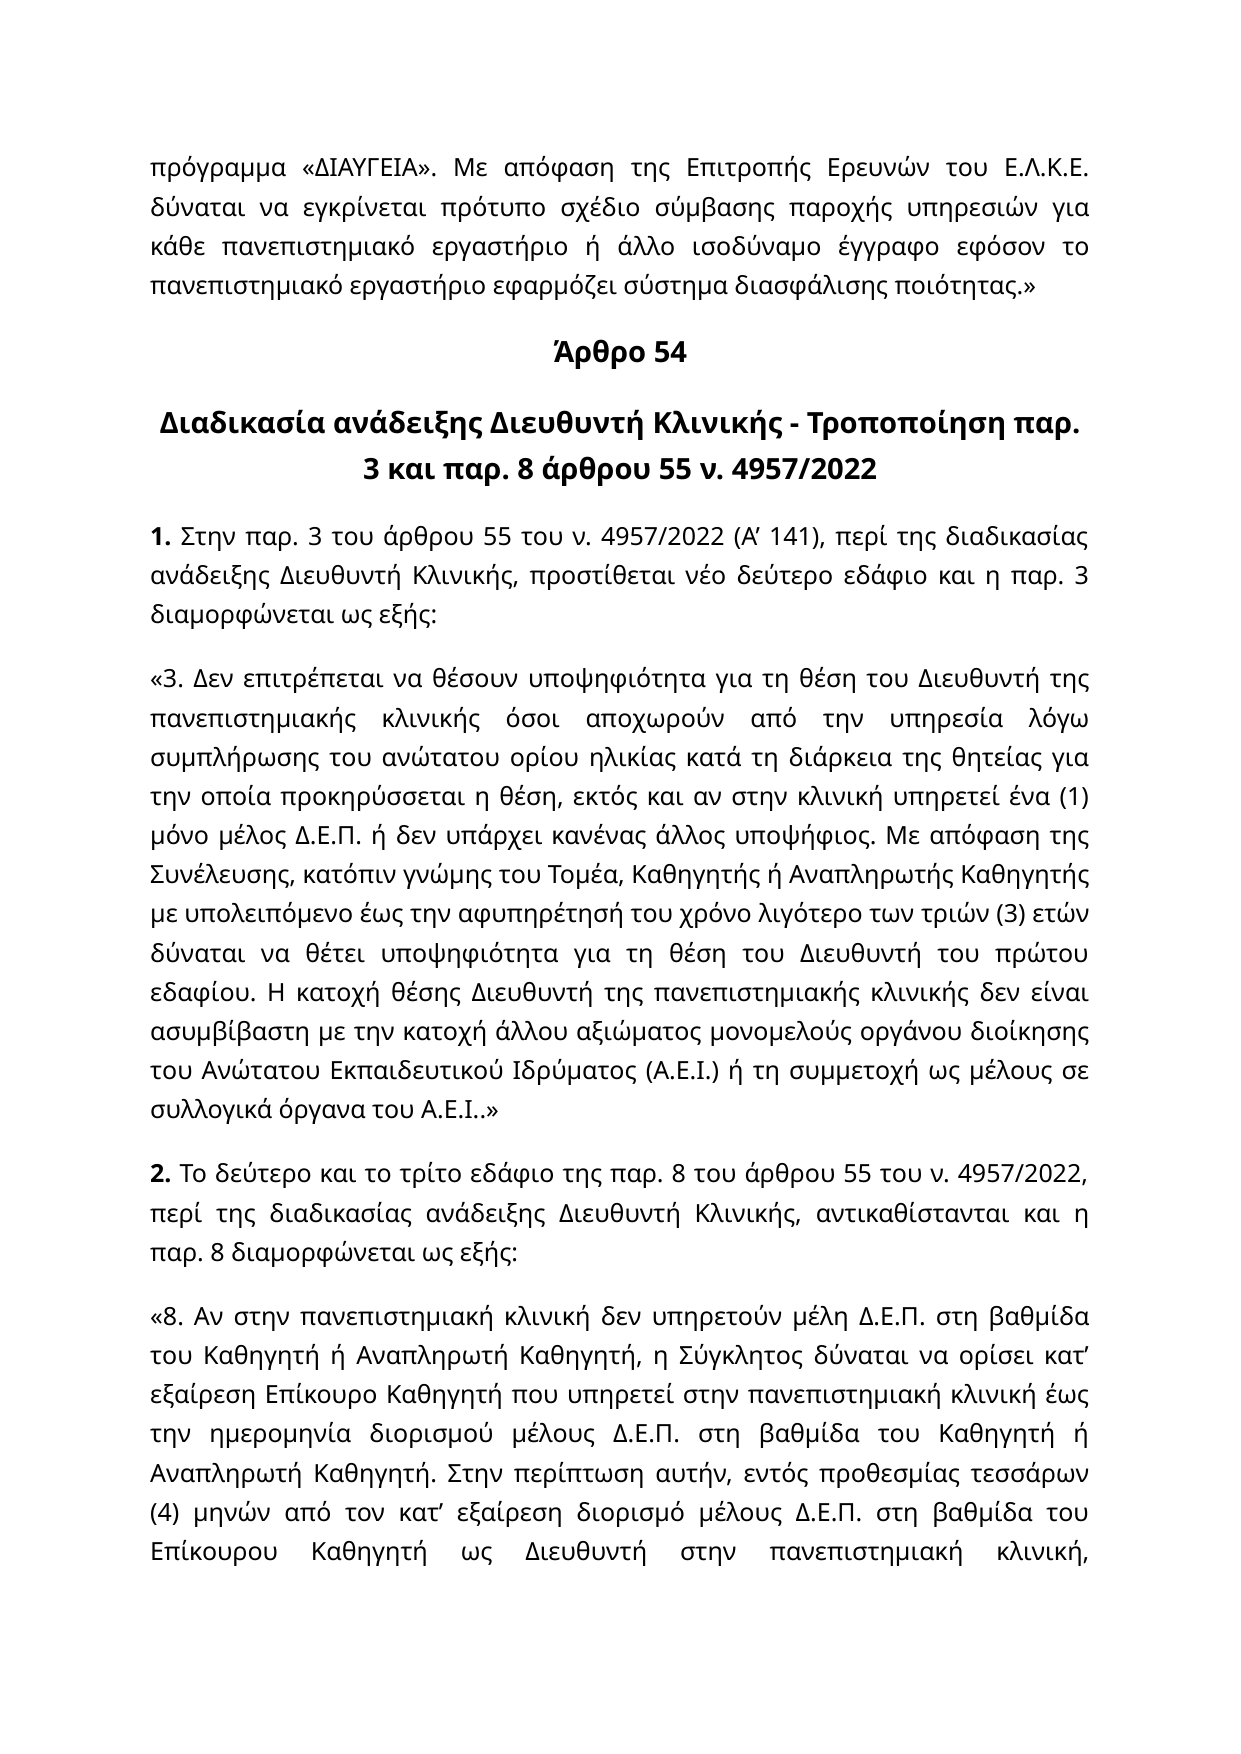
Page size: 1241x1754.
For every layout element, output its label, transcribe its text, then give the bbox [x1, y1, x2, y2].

text «8. Αν στην πανεπιστημιακή κλινική δεν υπηρετούν μέλη Δ.Ε.Π. στη βαθμίδα του Καθηγητή ή Αναπληρωτή Καθηγητή, η Σύγκλητος δύναται να ορίσει κατ’ εξαίρεση Επίκουρο Καθηγητή που υπηρετεί στην πανεπιστημιακή κλινική έως την ημερομηνία διορισμού μέλους Δ.Ε.Π. στη βαθμίδα του Καθηγητή ή Αναπληρωτή Καθηγητή. Στην περίπτωση αυτήν, εντός προθεσμίας τεσσάρων (4) μηνών από τον κατ’ εξαίρεση διορισμό μέλους Δ.Ε.Π. στη βαθμίδα του Επίκουρου Καθηγητή ως Διευθυντή στην πανεπιστημιακή κλινική, [150, 1298, 1090, 1568]
subtitle Διαδικασία ανάδειξης Διευθυντή Κλινικής - Τροποποίηση παρ. 3 και παρ. 8 άρθρου 55 ν. 4957/2022 [150, 402, 1090, 488]
subtitle Άρθρο 54 [150, 332, 1090, 371]
text πρόγραμμα «ΔΙΑΥΓΕΙΑ». Με απόφαση της Επιτροπής Ερευνών του Ε.Λ.Κ.Ε. δύναται να εγκρίνεται πρότυπο σχέδιο σύμβασης παροχής υπηρεσιών για κάθε πανεπιστημιακό εργαστήριο ή άλλο ισοδύναμο έγγραφο εφόσον το πανεπιστημιακό εργαστήριο εφαρμόζει σύστημα διασφάλισης ποιότητας.» [150, 150, 1090, 302]
text «3. Δεν επιτρέπεται να θέσουν υποψηφιότητα για τη θέση του Διευθυντή της πανεπιστημιακής κλινικής όσοι αποχωρούν από την υπηρεσία λόγω συμπλήρωσης του ανώτατου ορίου ηλικίας κατά τη διάρκεια της θητείας για την οποία προκηρύσσεται η θέση, εκτός και αν στην κλινική υπηρετεί ένα (1) μόνο μέλος Δ.Ε.Π. ή δεν υπάρχει κανένας άλλος υποψήφιος. Με απόφαση της Συνέλευσης, κατόπιν γνώμης του Τομέα, Καθηγητής ή Αναπληρωτής Καθηγητής με υπολειπόμενο έως την αφυπηρέτησή του χρόνο λιγότερο των τριών (3) ετών δύναται να θέτει υποψηφιότητα για τη θέση του Διευθυντή του πρώτου εδαφίου. Η κατοχή θέσης Διευθυντή της πανεπιστημιακής κλινικής δεν είναι ασυμβίβαστη με την κατοχή άλλου αξιώματος μονομελούς οργάνου διοίκησης του Ανώτατου Εκπαιδευτικού Ιδρύματος (Α.Ε.Ι.) ή τη συμμετοχή ως μέλους σε συλλογικά όργανα του Α.Ε.Ι..» [150, 661, 1090, 1126]
text 1. Στην παρ. 3 του άρθρου 55 του ν. 4957/2022 (Α’ 141), περί της διαδικασίας ανάδειξης Διευθυντή Κλινικής, προστίθεται νέο δεύτερο εδάφιο και η παρ. 3 διαμορφώνεται ως εξής: [150, 518, 1090, 631]
text 2. Το δεύτερο και το τρίτο εδάφιο της παρ. 8 του άρθρου 55 του ν. 4957/2022, περί της διαδικασίας ανάδειξης Διευθυντή Κλινικής, αντικαθίστανται και η παρ. 8 διαμορφώνεται ως εξής: [150, 1156, 1090, 1268]
